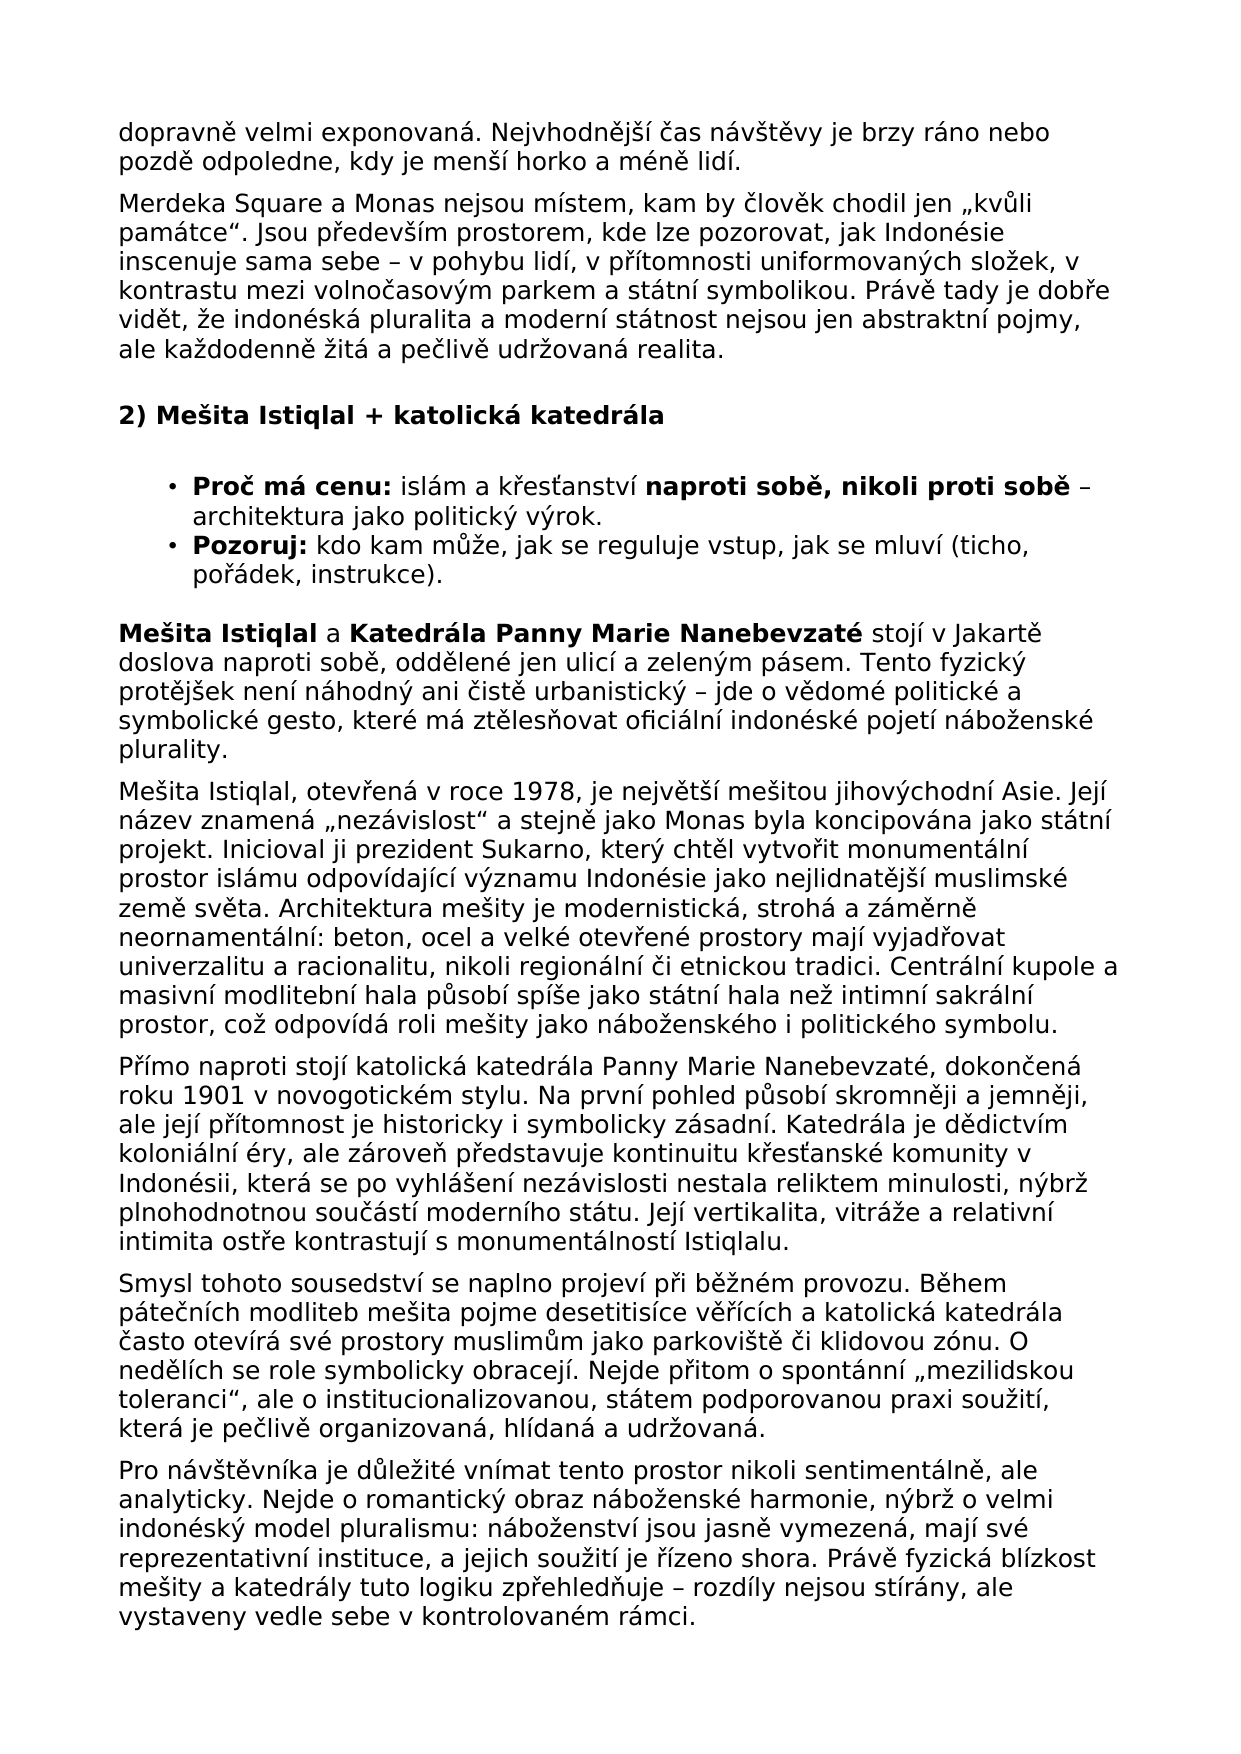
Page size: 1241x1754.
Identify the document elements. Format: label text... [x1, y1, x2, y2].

text Smysl tohoto sousedství se naplno projeví při běžném provozu. Během pátečních modliteb mešita pojme desetitisíce věřících a katolická katedrála často otevírá své prostory muslimům jako parkoviště či klidovou zónu. O nedělích se role symbolicky obracejí. Nejde přitom o spontánní „mezilidskou toleranci“, ale o institucionalizovanou, státem podporovanou praxi soužití, která je pečlivě organizovaná, hlídaná a udržovaná. [118, 1269, 1122, 1444]
list Proč má cenu: islám a křesťanství naproti sobě, nikoli proti sobě – architektura jako politický výrok. [177, 473, 1122, 531]
text Mešita Istiqlal, otevřená v roce 1978, je největší mešitou jihovýchodní Asie. Její název znamená „nezávislost“ a stejně jako Monas byla koncipována jako státní projekt. Inicioval ji prezident Sukarno, který chtěl vytvořit monumentální prostor islámu odpovídající významu Indonésie jako nejlidnatější muslimské země světa. Architektura mešity je modernistická, strohá a záměrně neornamentální: beton, ocel a velké otevřené prostory mají vyjadřovat univerzalitu a racionalitu, nikoli regionální či etnickou tradici. Centrální kupole a masivní modlitební hala působí spíše jako státní hala než intimní sakrální prostor, což odpovídá roli mešity jako náboženského i politického symbolu. [118, 777, 1122, 1039]
subtitle 2) Mešita Istiqlal + katolická katedrála [118, 401, 1122, 431]
list Pozoruj: kdo kam může, jak se reguluje vstup, jak se mluví (ticho, pořádek, instrukce). [177, 531, 1122, 589]
text Merdeka Square a Monas nejsou místem, kam by člověk chodil jen „kvůli památce“. Jsou především prostorem, kde lze pozorovat, jak Indonésie inscenuje sama sebe – v pohybu lidí, v přítomnosti uniformovaných složek, v kontrastu mezi volnočasovým parkem a státní symbolikou. Právě tady je dobře vidět, že indonéská pluralita a moderní státnost nejsou jen abstraktní pojmy, ale každodenně žitá a pečlivě udržovaná realita. [118, 189, 1122, 364]
text dopravně velmi exponovaná. Nejvhodnější čas návštěvy je brzy ráno nebo pozdě odpoledne, kdy je menší horko a méně lidí. [118, 118, 1122, 176]
text Pro návštěvníka je důležité vnímat tento prostor nikoli sentimentálně, ale analyticky. Nejde o romantický obraz náboženské harmonie, nýbrž o velmi indonéský model pluralismu: náboženství jsou jasně vymezená, mají své reprezentativní instituce, a jejich soužití je řízeno shora. Právě fyzická blízkost mešity a katedrály tuto logiku zpřehledňuje – rozdíly nejsou stírány, ale vystaveny vedle sebe v kontrolovaném rámci. [118, 1456, 1122, 1631]
text Přímo naproti stojí katolická katedrála Panny Marie Nanebevzaté, dokončená roku 1901 v novogotickém stylu. Na první pohled působí skromněji a jemněji, ale její přítomnost je historicky i symbolicky zásadní. Katedrála je dědictvím koloniální éry, ale zároveň představuje kontinuitu křesťanské komunity v Indonésii, která se po vyhlášení nezávislosti nestala reliktem minulosti, nýbrž plnohodnotnou součástí moderního státu. Její vertikalita, vitráže a relativní intimita ostře kontrastují s monumentálností Istiqlalu. [118, 1052, 1122, 1256]
text Mešita Istiqlal a Katedrála Panny Marie Nanebevzaté stojí v Jakartě doslova naproti sobě, oddělené jen ulicí a zeleným pásem. Tento fyzický protějšek není náhodný ani čistě urbanistický – jde o vědomé politické a symbolické gesto, které má ztělesňovat oficiální indonéské pojetí náboženské plurality. [118, 619, 1122, 764]
